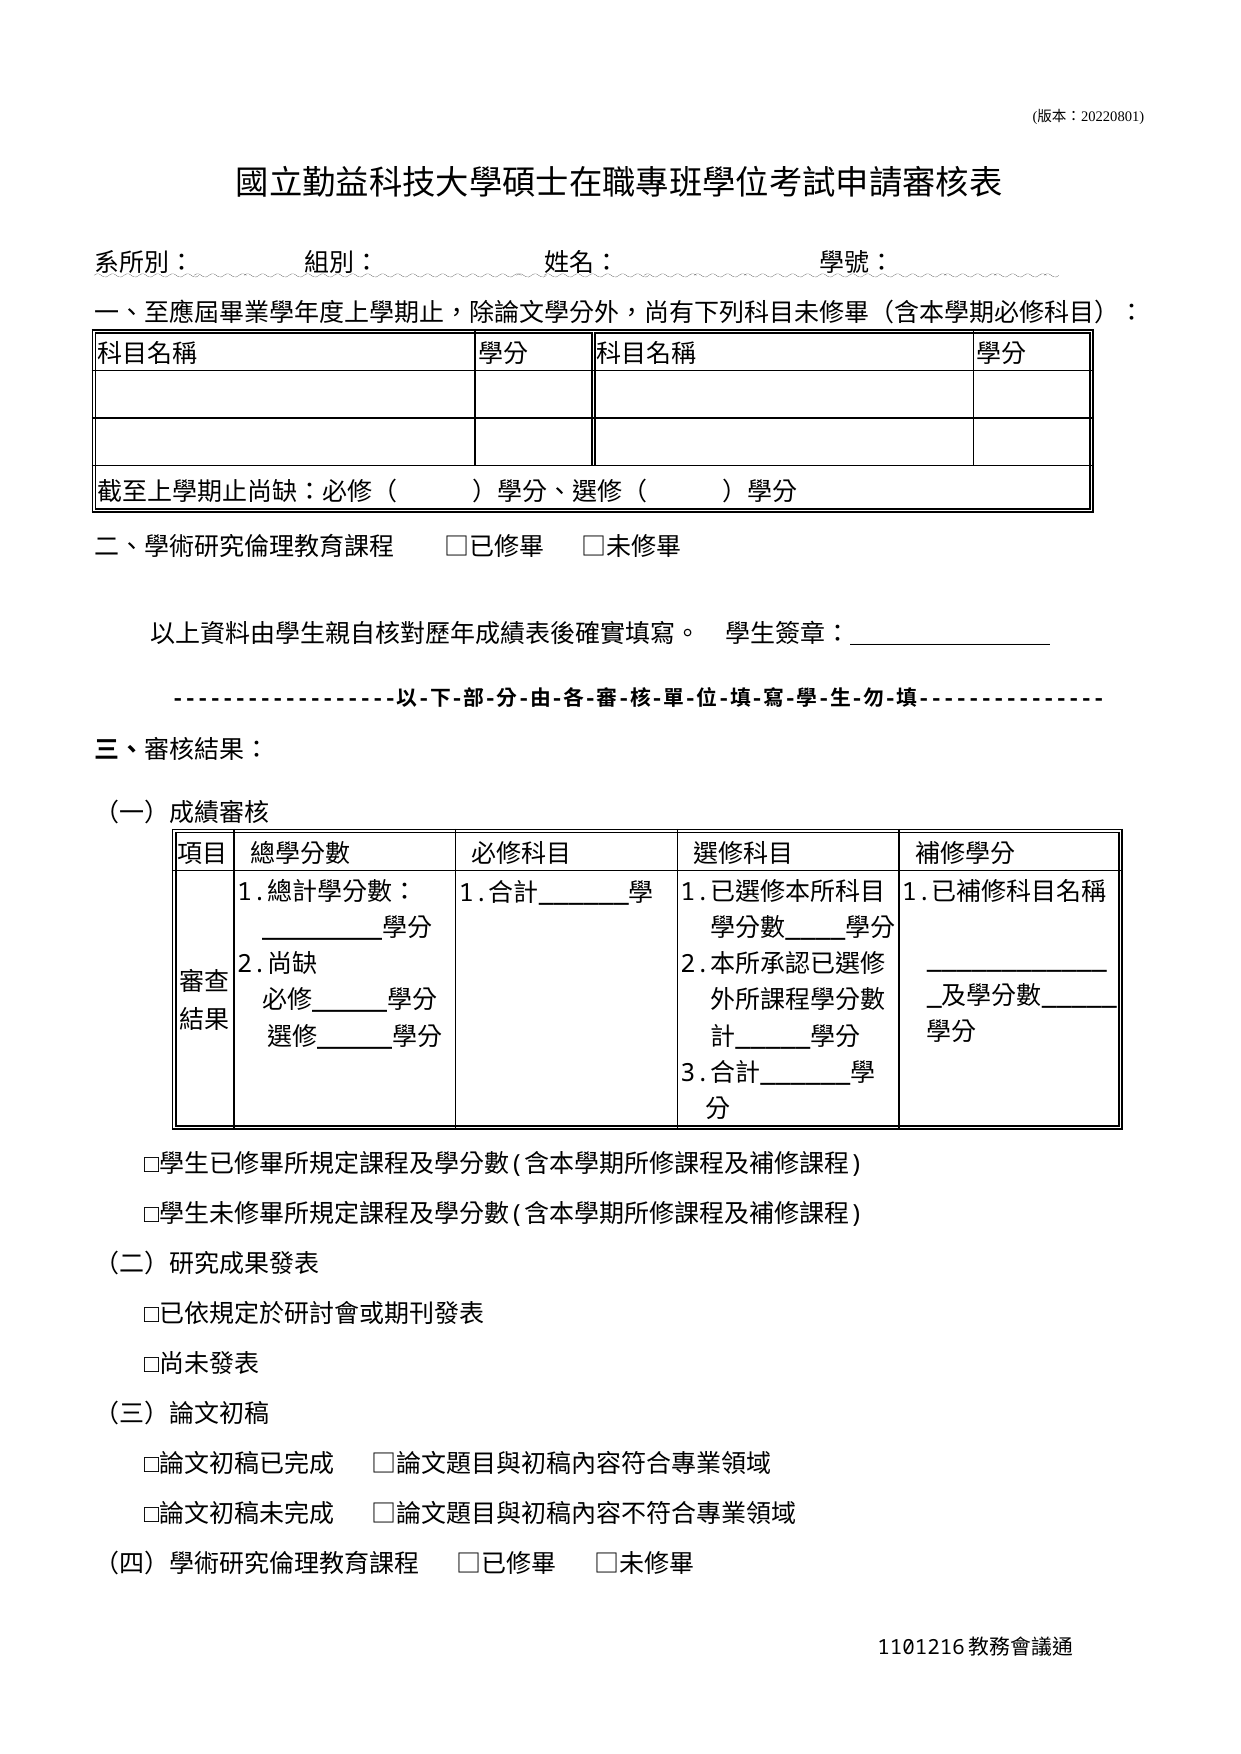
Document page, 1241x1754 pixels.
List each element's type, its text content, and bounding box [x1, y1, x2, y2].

text □學生未修畢所規定課程及學分數(含本學期所修課程及補修課程) [144, 1192, 1144, 1230]
table_cell [596, 419, 973, 464]
table_header 項目 [177, 833, 233, 870]
table_cell [476, 419, 591, 464]
table_cell [476, 371, 591, 417]
text （三）論文初稿 [94, 1392, 1144, 1430]
table_header 補修學分 [900, 833, 1118, 870]
text 一、至應屆畢業學年度上學期止，除論文學分外，尚有下列科目未修畢（含本學期必修科目）： [94, 291, 1144, 329]
text □已依規定於研討會或期刊發表 [144, 1292, 1144, 1330]
text 國立勤益科技大學碩士在職專班學位考試申請審核表 [94, 156, 1144, 204]
table_cell [96, 419, 474, 464]
table_header 選修科目 [678, 833, 898, 870]
table_header 學分 [974, 334, 1089, 370]
table_header 必修科目 [456, 833, 677, 870]
table_cell 1.總計學分數： ________學分 2.尚缺 必修_____學分 選修_____學分 [235, 871, 455, 1125]
text □學生已修畢所規定課程及學分數(含本學期所修課程及補修課程) [144, 1142, 1144, 1180]
table_header 總學分數 [235, 833, 455, 870]
table_header 科目名稱 [596, 334, 973, 370]
text ------------------以-下-部-分-由-各-審-核-單-位-填-寫-學-生-勿-填--------------- [94, 675, 1144, 712]
text 二、學術研究倫理教育課程 □已修畢 □未修畢 [94, 525, 1144, 562]
text （一）成績審核 [94, 791, 1144, 829]
text （二）研究成果發表 [94, 1242, 1144, 1280]
text 三、審核結果： [94, 729, 1144, 766]
text 系所別： 組別： 姓名： 學號： [94, 241, 1144, 279]
table_cell [596, 371, 973, 417]
text 以上資料由學生親自核對歷年成績表後確實填寫。 學生簽章：＿＿＿＿＿＿＿＿ [150, 612, 1144, 650]
table_cell [974, 371, 1089, 417]
table_cell [96, 371, 474, 417]
table_cell 1.已補修科目名稱 _____________及學分數_____學分 [900, 871, 1118, 1125]
text （四）學術研究倫理教育課程 □已修畢 □未修畢 [94, 1542, 1144, 1580]
table_header 科目名稱 [96, 334, 474, 370]
table_cell 1.合計______學 [456, 871, 677, 1125]
table_cell 審查 結果 [177, 871, 233, 1125]
table_cell 1.已選修本所科目 學分數____學分 2.本所承認已選修 外所課程學分數 計_____學分 3.合計______學分 [678, 871, 898, 1125]
text □論文初稿已完成 □論文題目與初稿內容符合專業領域 [144, 1442, 1144, 1480]
text □尚未發表 [144, 1342, 1144, 1380]
text □論文初稿未完成 □論文題目與初稿內容不符合專業領域 [144, 1492, 1144, 1530]
table_header 學分 [476, 334, 591, 370]
table_cell [974, 419, 1089, 464]
table_cell 截至上學期止尚缺：必修（ ）學分、選修（ ）學分 [96, 466, 1089, 508]
